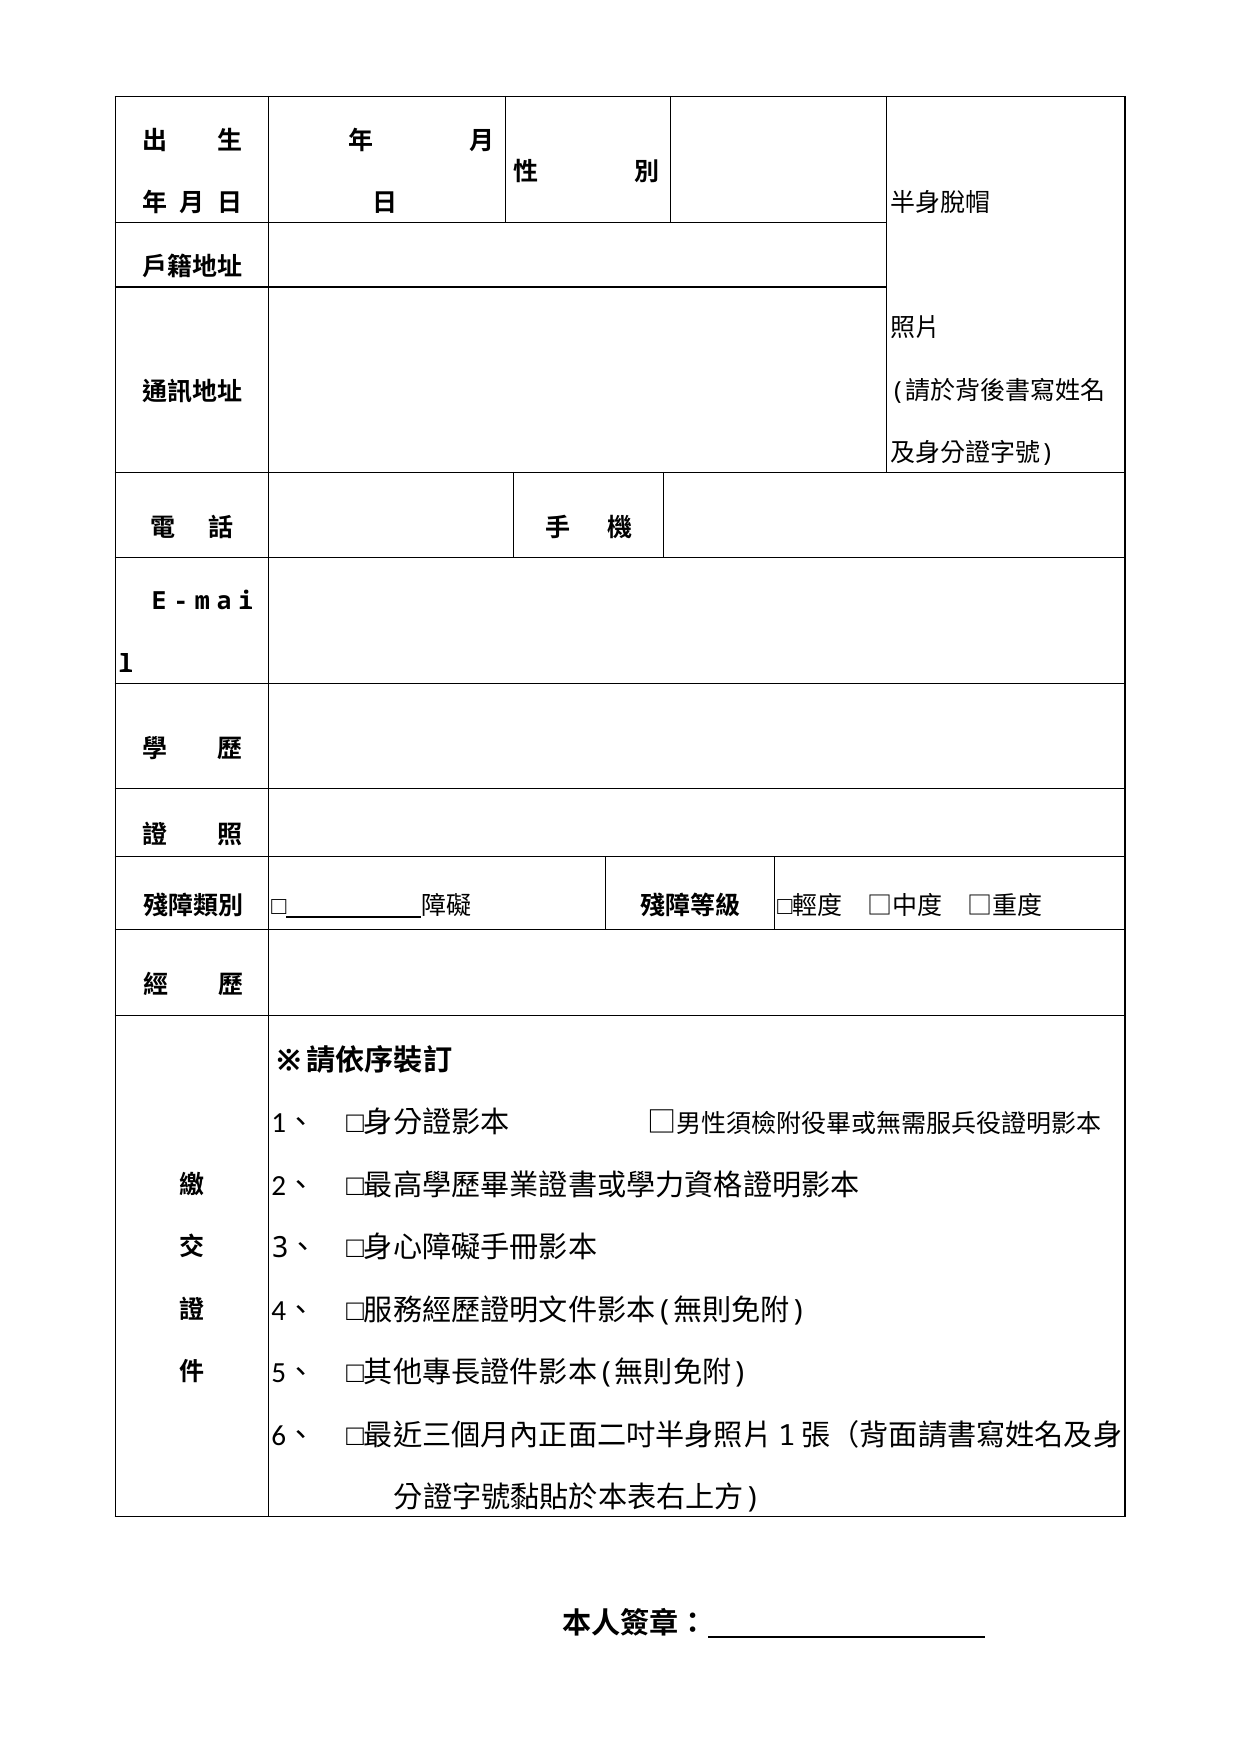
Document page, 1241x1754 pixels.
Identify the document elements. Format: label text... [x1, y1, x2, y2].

table_cell 繳 交 證 件 [116, 1016, 268, 1516]
table_cell [269, 684, 1124, 787]
table_cell [269, 223, 886, 286]
table_cell 手 機 [514, 473, 663, 557]
table_cell 年 月 日 [269, 97, 505, 222]
table_cell 學 歷 [116, 684, 268, 787]
table_cell 殘障等級 [606, 857, 774, 929]
table_cell 戶籍地址 [116, 223, 268, 286]
table_cell 通訊地址 [116, 288, 268, 472]
table_cell 經 歷 [116, 930, 268, 1015]
table_header 半身脫帽 照片 (請於背後書寫姓名及身分證字號) [887, 97, 1124, 472]
table_cell 證 照 [116, 789, 268, 856]
table_cell [269, 473, 513, 557]
table_cell 電 話 [116, 473, 268, 557]
table_cell 出 生 年 月 日 [116, 97, 268, 222]
table_cell □輕度 □中度 □重度 [775, 857, 1124, 929]
table_cell [269, 789, 1124, 856]
table_cell ※請依序裝訂 □身分證影本 □男性須檢附役畢或無需服兵役證明影本 □最高學歷畢業證書或學力資格證明影本 □身心障礙手冊影本 □服務經歷證明文件影本(無則免附) □其他專長證件影本(無則免附) □最近三個月內正面二吋半身照片1張（背面請書寫姓名及身 分證字號黏貼於本表右上方) [269, 1016, 1124, 1516]
table_cell □ 障礙 [269, 857, 605, 929]
table_cell [664, 473, 1124, 557]
table_cell 性 別 [506, 97, 670, 222]
table_cell [671, 97, 886, 222]
table_cell [269, 558, 1124, 683]
table_cell 殘障類別 [116, 857, 268, 929]
table_cell [269, 930, 1124, 1015]
table_cell E - m a i l [116, 558, 268, 683]
table_cell [269, 288, 886, 472]
text 本人簽章： [75, 1579, 1174, 1642]
